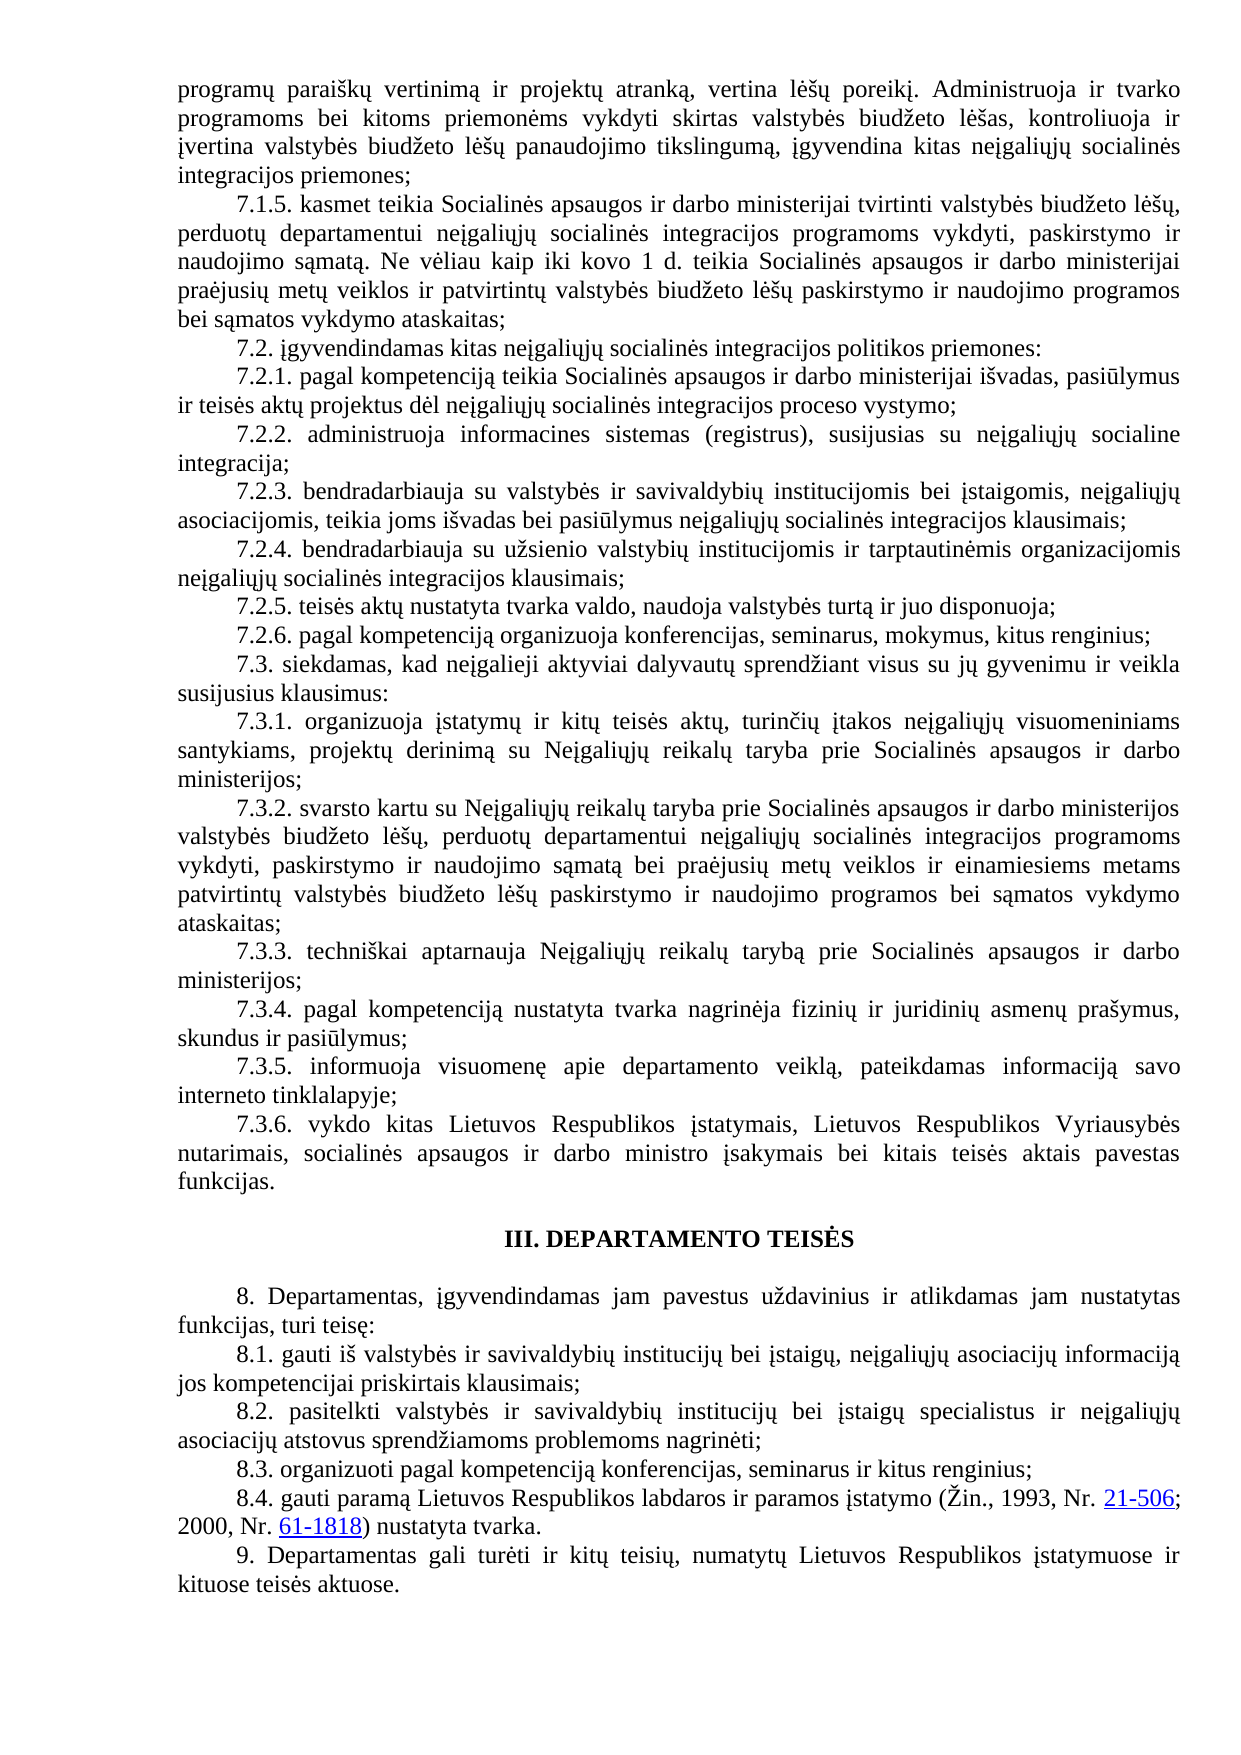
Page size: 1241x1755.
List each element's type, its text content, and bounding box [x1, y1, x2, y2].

text 7.2.1. pagal kompetenciją teikia Socialinės apsaugos ir darbo ministerijai išvadas, pasiūlymus ir teisės aktų projektus dėl neįgaliųjų socialinės integracijos proceso vystymo; [177, 361, 1181, 419]
text 7.3.4. pagal kompetenciją nustatyta tvarka nagrinėja fizinių ir juridinių asmenų prašymus, skundus ir pasiūlymus; [177, 994, 1181, 1051]
text 7.2. įgyvendindamas kitas neįgaliųjų socialinės integracijos politikos priemones: [177, 333, 1181, 361]
text 7.2.4. bendradarbiauja su užsienio valstybių institucijomis ir tarptautinėmis organizacijomis neįgaliųjų socialinės integracijos klausimais; [177, 534, 1181, 591]
text 9. Departamentas gali turėti ir kitų teisių, numatytų Lietuvos Respublikos įstatymuose ir kituose teisės aktuose. [177, 1540, 1181, 1598]
text 7.3.5. informuoja visuomenę apie departamento veiklą, pateikdamas informaciją savo interneto tinklalapyje; [177, 1051, 1181, 1109]
text 7.3.3. techniškai aptarnauja Neįgaliųjų reikalų tarybą prie Socialinės apsaugos ir darbo ministerijos; [177, 936, 1181, 994]
text 7.3.1. organizuoja įstatymų ir kitų teisės aktų, turinčių įtakos neįgaliųjų visuomeniniams santykiams, projektų derinimą su Neįgaliųjų reikalų taryba prie Socialinės apsaugos ir darbo ministerijos; [177, 706, 1181, 793]
text III. DEPARTAMENTO TEISĖS [177, 1224, 1181, 1253]
text 7.2.5. teisės aktų nustatyta tvarka valdo, naudoja valstybės turtą ir juo disponuoja; [177, 591, 1181, 620]
text 7.2.6. pagal kompetenciją organizuoja konferencijas, seminarus, mokymus, kitus renginius; [177, 620, 1181, 649]
text 7.3.2. svarsto kartu su Neįgaliųjų reikalų taryba prie Socialinės apsaugos ir darbo ministerijos valstybės biudžeto lėšų, perduotų departamentui neįgaliųjų socialinės integracijos programoms vykdyti, paskirstymo ir naudojimo sąmatą bei praėjusių metų veiklos ir einamiesiems metams patvirtintų valstybės biudžeto lėšų paskirstymo ir naudojimo programos bei sąmatos vykdymo ataskaitas; [177, 793, 1181, 936]
text 7.1.5. kasmet teikia Socialinės apsaugos ir darbo ministerijai tvirtinti valstybės biudžeto lėšų, perduotų departamentui neįgaliųjų socialinės integracijos programoms vykdyti, paskirstymo ir naudojimo sąmatą. Ne vėliau kaip iki kovo 1 d. teikia Socialinės apsaugos ir darbo ministerijai praėjusių metų veiklos ir patvirtintų valstybės biudžeto lėšų paskirstymo ir naudojimo programos bei sąmatos vykdymo ataskaitas; [177, 189, 1181, 333]
text 7.2.3. bendradarbiauja su valstybės ir savivaldybių institucijomis bei įstaigomis, neįgaliųjų asociacijomis, teikia joms išvadas bei pasiūlymus neįgaliųjų socialinės integracijos klausimais; [177, 476, 1181, 534]
text 8.2. pasitelkti valstybės ir savivaldybių institucijų bei įstaigų specialistus ir neįgaliųjų asociacijų atstovus sprendžiamoms problemoms nagrinėti; [177, 1396, 1181, 1454]
text 8.3. organizuoti pagal kompetenciją konferencijas, seminarus ir kitus renginius; [177, 1454, 1181, 1483]
text 7.3.6. vykdo kitas Lietuvos Respublikos įstatymais, Lietuvos Respublikos Vyriausybės nutarimais, socialinės apsaugos ir darbo ministro įsakymais bei kitais teisės aktais pavestas funkcijas. [177, 1109, 1181, 1195]
text 7.2.2. administruoja informacines sistemas (registrus), susijusias su neįgaliųjų socialine integracija; [177, 419, 1181, 476]
text 8.4. gauti paramą Lietuvos Respublikos labdaros ir paramos įstatymo (Žin., 1993, Nr. 21-506; 2000, Nr. 61-1818) nustatyta tvarka. [177, 1483, 1181, 1540]
text programų paraiškų vertinimą ir projektų atranką, vertina lėšų poreikį. Administruoja ir tvarko programoms bei kitoms priemonėms vykdyti skirtas valstybės biudžeto lėšas, kontroliuoja ir įvertina valstybės biudžeto lėšų panaudojimo tikslingumą, įgyvendina kitas neįgaliųjų socialinės integracijos priemones; [177, 74, 1181, 189]
text 8. Departamentas, įgyvendindamas jam pavestus uždavinius ir atlikdamas jam nustatytas funkcijas, turi teisę: [177, 1281, 1181, 1339]
text 7.3. siekdamas, kad neįgalieji aktyviai dalyvautų sprendžiant visus su jų gyvenimu ir veikla susijusius klausimus: [177, 649, 1181, 706]
text 8.1. gauti iš valstybės ir savivaldybių institucijų bei įstaigų, neįgaliųjų asociacijų informaciją jos kompetencijai priskirtais klausimais; [177, 1339, 1181, 1396]
